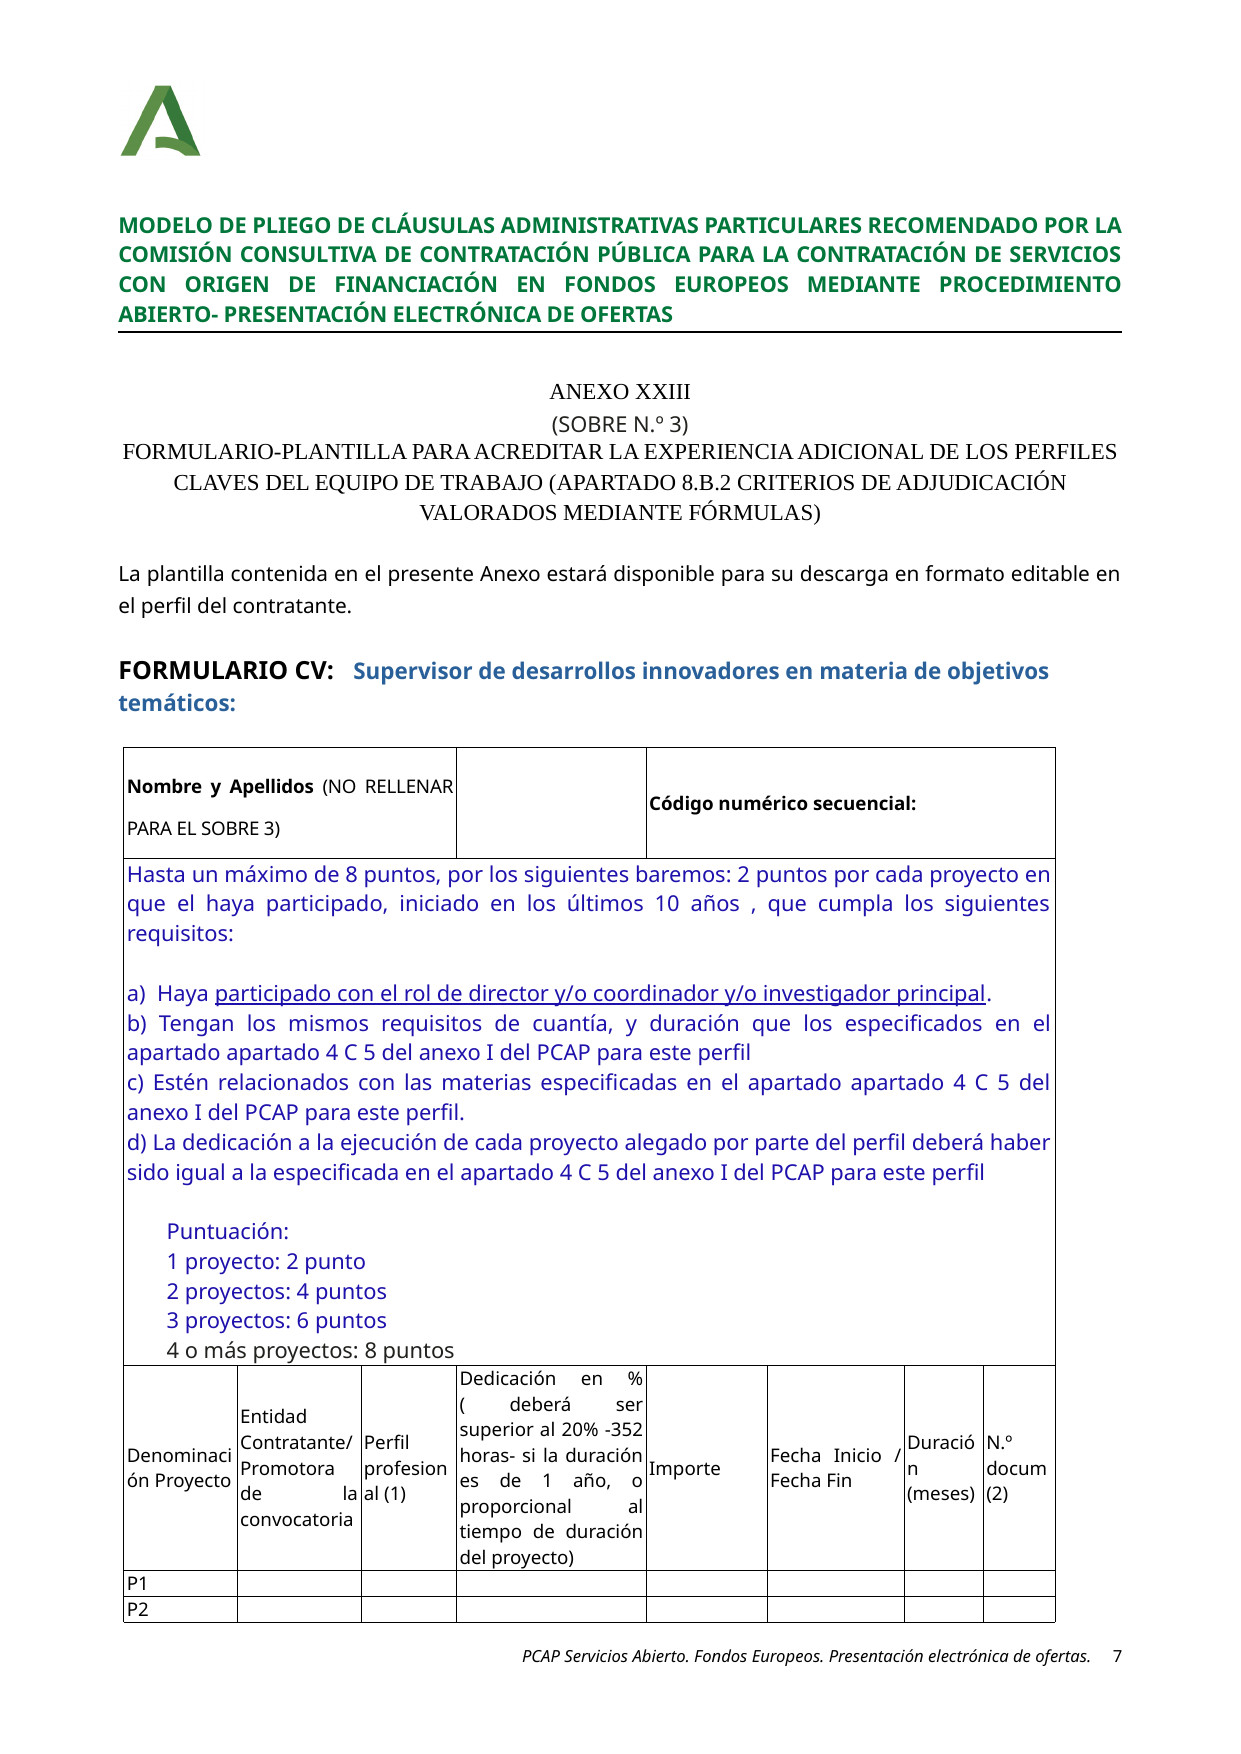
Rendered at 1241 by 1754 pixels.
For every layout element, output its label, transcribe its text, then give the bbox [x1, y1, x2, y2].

table_header [457, 748, 646, 858]
table_cell [768, 1571, 904, 1596]
table_cell [362, 1571, 456, 1596]
table_cell [238, 1571, 361, 1596]
table_cell Entidad Contratante/Promotora de la convocatoria [238, 1366, 361, 1570]
table_cell [984, 1597, 1055, 1622]
table_cell Dedicación en %( deberá ser superior al 20% -352 horas- si la duración es de 1 año, o proporcional al tiempo de duración del proyecto) [457, 1366, 646, 1570]
table_cell Hasta un máximo de 8 puntos, por los siguientes baremos: 2 puntos por cada proyecto en que el haya participado, iniciado en los últimos 10 años , que cumpla los siguientes requisitos: a) Haya participado con el rol de director y/o coordinador y/o investigador principal. b) Tengan los mismos requisitos de cuantía, y duración que los especificados en el apartado apartado 4 C 5 del anexo I del PCAP para este perfil c) Estén relacionados con las materias especificadas en el apartado apartado 4 C 5 del anexo I del PCAP para este perfil. d) La dedicación a la ejecución de cada proyecto alegado por parte del perfil deberá haber sido igual a la especificada en el apartado 4 C 5 del anexo I del PCAP para este perfil Puntuación: 1 proyecto: 2 punto 2 proyectos: 4 puntos 3 proyectos: 6 puntos 4 o más proyectos: 8 puntos [124, 859, 1055, 1365]
table_cell Importe [647, 1366, 767, 1570]
table_cell [647, 1571, 767, 1596]
text La plantilla contenida en el presente Anexo estará disponible para su descarga en formato editable en el perfil del contratante. [118, 559, 1122, 620]
table_header Nombre y Apellidos (NO RELLENAR PARA EL SOBRE 3) [124, 748, 456, 858]
table_cell [238, 1597, 361, 1622]
text ANEXO XXIII [118, 378, 1122, 405]
table_cell [984, 1571, 1055, 1596]
table_cell P2 [124, 1597, 237, 1622]
text FORMULARIO-PLANTILLA PARA ACREDITAR LA EXPERIENCIA ADICIONAL DE LOS PERFILES CLAVES DEL EQUIPO DE TRABAJO (APARTADO 8.B.2 CRITERIOS DE ADJUDICACIÓN VALORADOS MEDIANTE FÓRMULAS) [118, 438, 1122, 525]
table_cell [457, 1571, 646, 1596]
picture [116, 81, 205, 160]
table_cell [768, 1597, 904, 1622]
text MODELO DE PLIEGO DE CLÁUSULAS ADMINISTRATIVAS PARTICULARES RECOMENDADO POR LA COMISIÓN CONSULTIVA DE CONTRATACIÓN PÚBLICA PARA LA CONTRATACIÓN DE SERVICIOS CON ORIGEN DE FINANCIACIÓN EN FONDOS EUROPEOS MEDIANTE PROCEDIMIENTO ABIERTO- PRESENTACIÓN ELECTRÓNICA DE OFERTAS [118, 209, 1122, 331]
table_cell [647, 1597, 767, 1622]
table_cell Duración (meses) [905, 1366, 983, 1570]
table_cell Perfil profesional (1) [362, 1366, 456, 1570]
table_header Código numérico secuencial: [647, 748, 1055, 858]
text (SOBRE N.º 3) [118, 409, 1122, 438]
text FORMULARIO CV: Supervisor de desarrollos innovadores en materia de objetivos temáticos: [118, 653, 1122, 718]
table_cell Denominación Proyecto [124, 1366, 237, 1570]
table_cell N.º docum (2) [984, 1366, 1055, 1570]
table_cell P1 [124, 1571, 237, 1596]
table_cell [362, 1597, 456, 1622]
table_cell [905, 1597, 983, 1622]
table_cell Fecha Inicio / Fecha Fin [768, 1366, 904, 1570]
table_cell [905, 1571, 983, 1596]
table_cell [457, 1597, 646, 1622]
